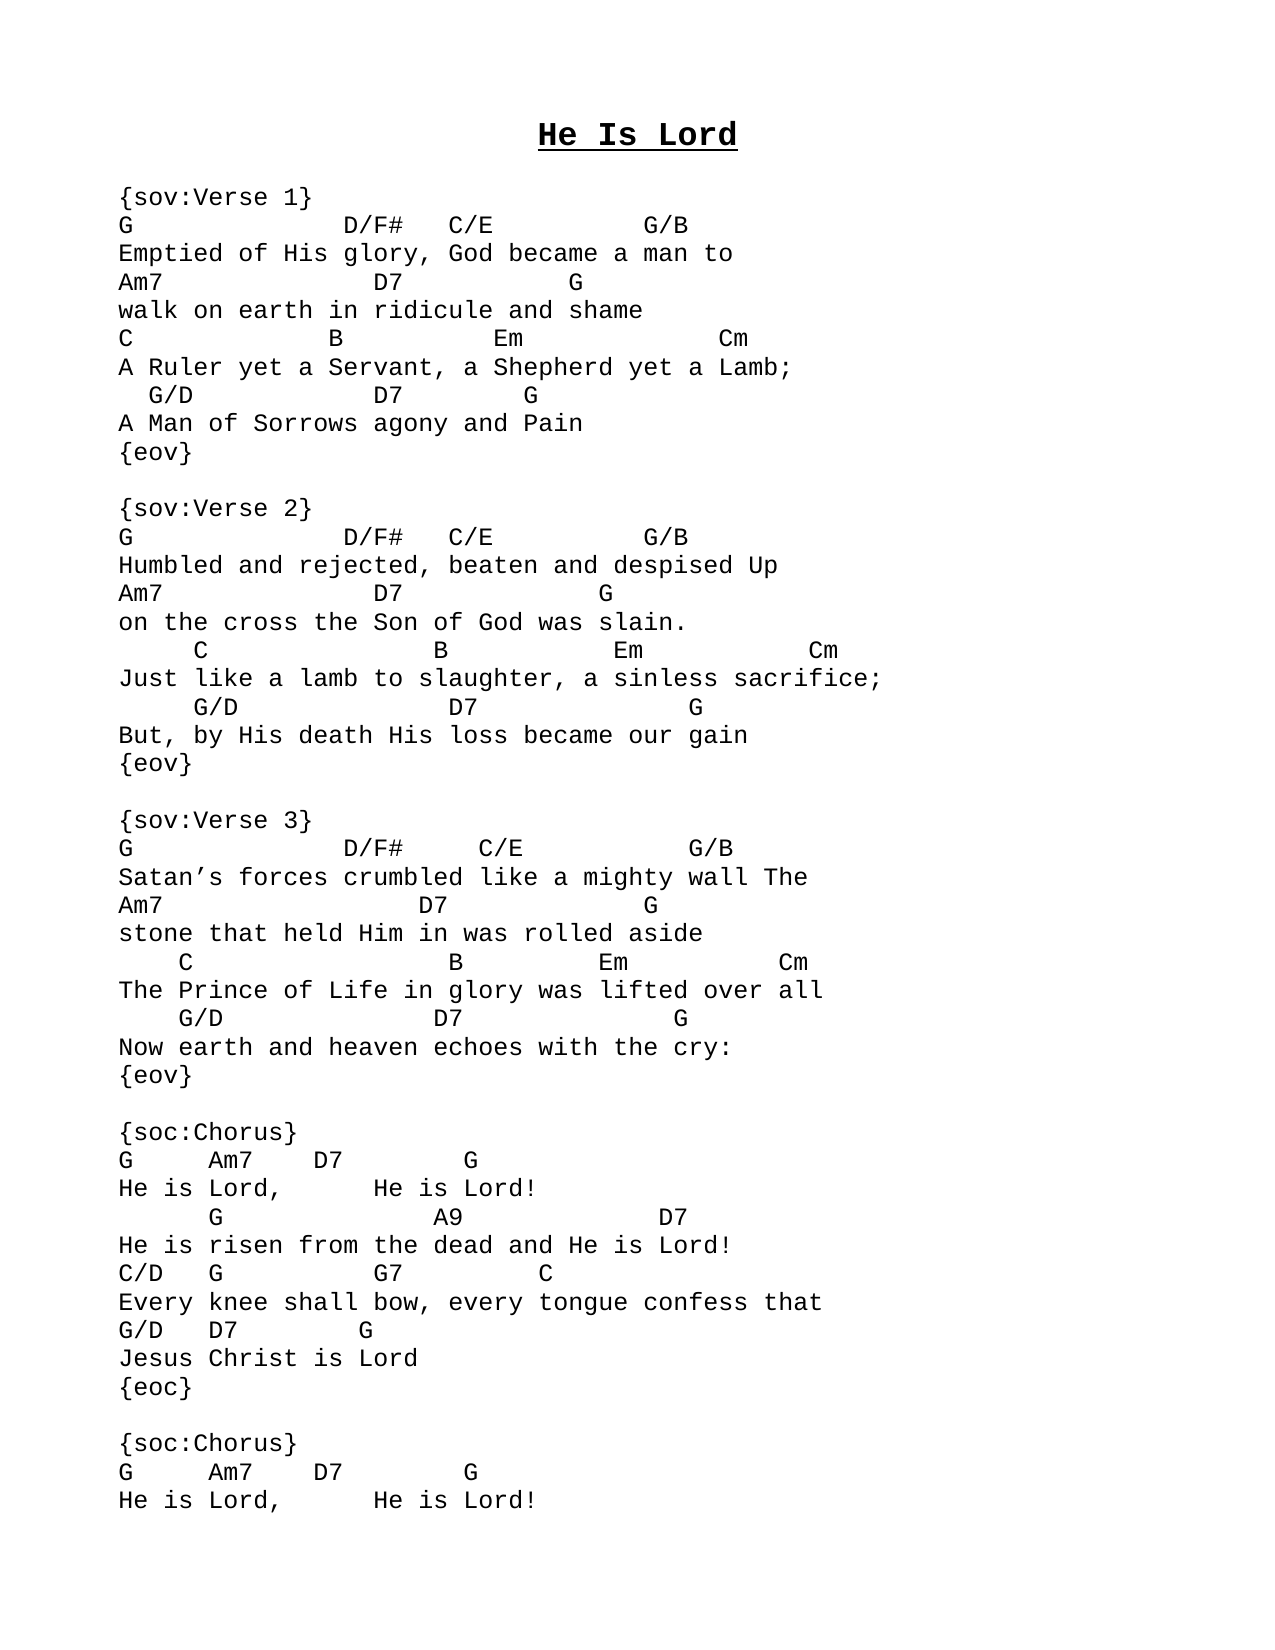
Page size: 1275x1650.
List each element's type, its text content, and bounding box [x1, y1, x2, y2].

text G Am7 D7 G [118, 1459, 1157, 1488]
text G D/F# C/E G/B [118, 524, 1157, 553]
text G D/F# C/E G/B [118, 836, 1157, 864]
text A Ruler yet a Servant, a Shepherd yet a Lamb; [118, 354, 1157, 383]
text G/D D7 G [118, 1006, 1157, 1034]
text C/D G G7 C [118, 1261, 1157, 1289]
text {sov:Verse 1} [118, 184, 1157, 213]
text Just like a lamb to slaughter, a sinless sacrifice; [118, 666, 1157, 694]
text Emptied of His glory, God became a man to [118, 241, 1157, 269]
text G/D D7 G [118, 694, 1157, 723]
text on the cross the Son of God was slain. [118, 609, 1157, 638]
text G/D D7 G [118, 383, 1157, 411]
text He is risen from the dead and He is Lord! [118, 1233, 1157, 1261]
text G D/F# C/E G/B [118, 213, 1157, 241]
text walk on earth in ridicule and shame [118, 298, 1157, 326]
text Am7 D7 G [118, 581, 1157, 609]
text C B Em Cm [118, 638, 1157, 666]
text Now earth and heaven echoes with the cry: [118, 1034, 1157, 1063]
text {eov} [118, 439, 1157, 468]
text {eoc} [118, 1374, 1157, 1403]
text Jesus Christ is Lord [118, 1346, 1157, 1374]
text But, by His death His loss became our gain [118, 723, 1157, 751]
text Every knee shall bow, every tongue confess that [118, 1289, 1157, 1318]
text stone that held Him in was rolled aside [118, 921, 1157, 949]
text G Am7 D7 G [118, 1148, 1157, 1176]
text He is Lord, He is Lord! [118, 1176, 1157, 1204]
text He Is Lord [118, 118, 1157, 156]
text He is Lord, He is Lord! [118, 1488, 1157, 1516]
text {sov:Verse 2} [118, 496, 1157, 524]
text {soc:Chorus} [118, 1119, 1157, 1148]
text {sov:Verse 3} [118, 808, 1157, 836]
text The Prince of Life in glory was lifted over all [118, 978, 1157, 1006]
text C B Em Cm [118, 326, 1157, 354]
text Am7 D7 G [118, 269, 1157, 298]
text {eov} [118, 751, 1157, 779]
text G/D D7 G [118, 1318, 1157, 1346]
text G A9 D7 [118, 1204, 1157, 1233]
text A Man of Sorrows agony and Pain [118, 411, 1157, 439]
text {eov} [118, 1063, 1157, 1091]
text Satan’s forces crumbled like a mighty wall The [118, 864, 1157, 893]
text Humbled and rejected, beaten and despised Up [118, 553, 1157, 581]
text Am7 D7 G [118, 893, 1157, 921]
text C B Em Cm [118, 949, 1157, 978]
text {soc:Chorus} [118, 1431, 1157, 1459]
